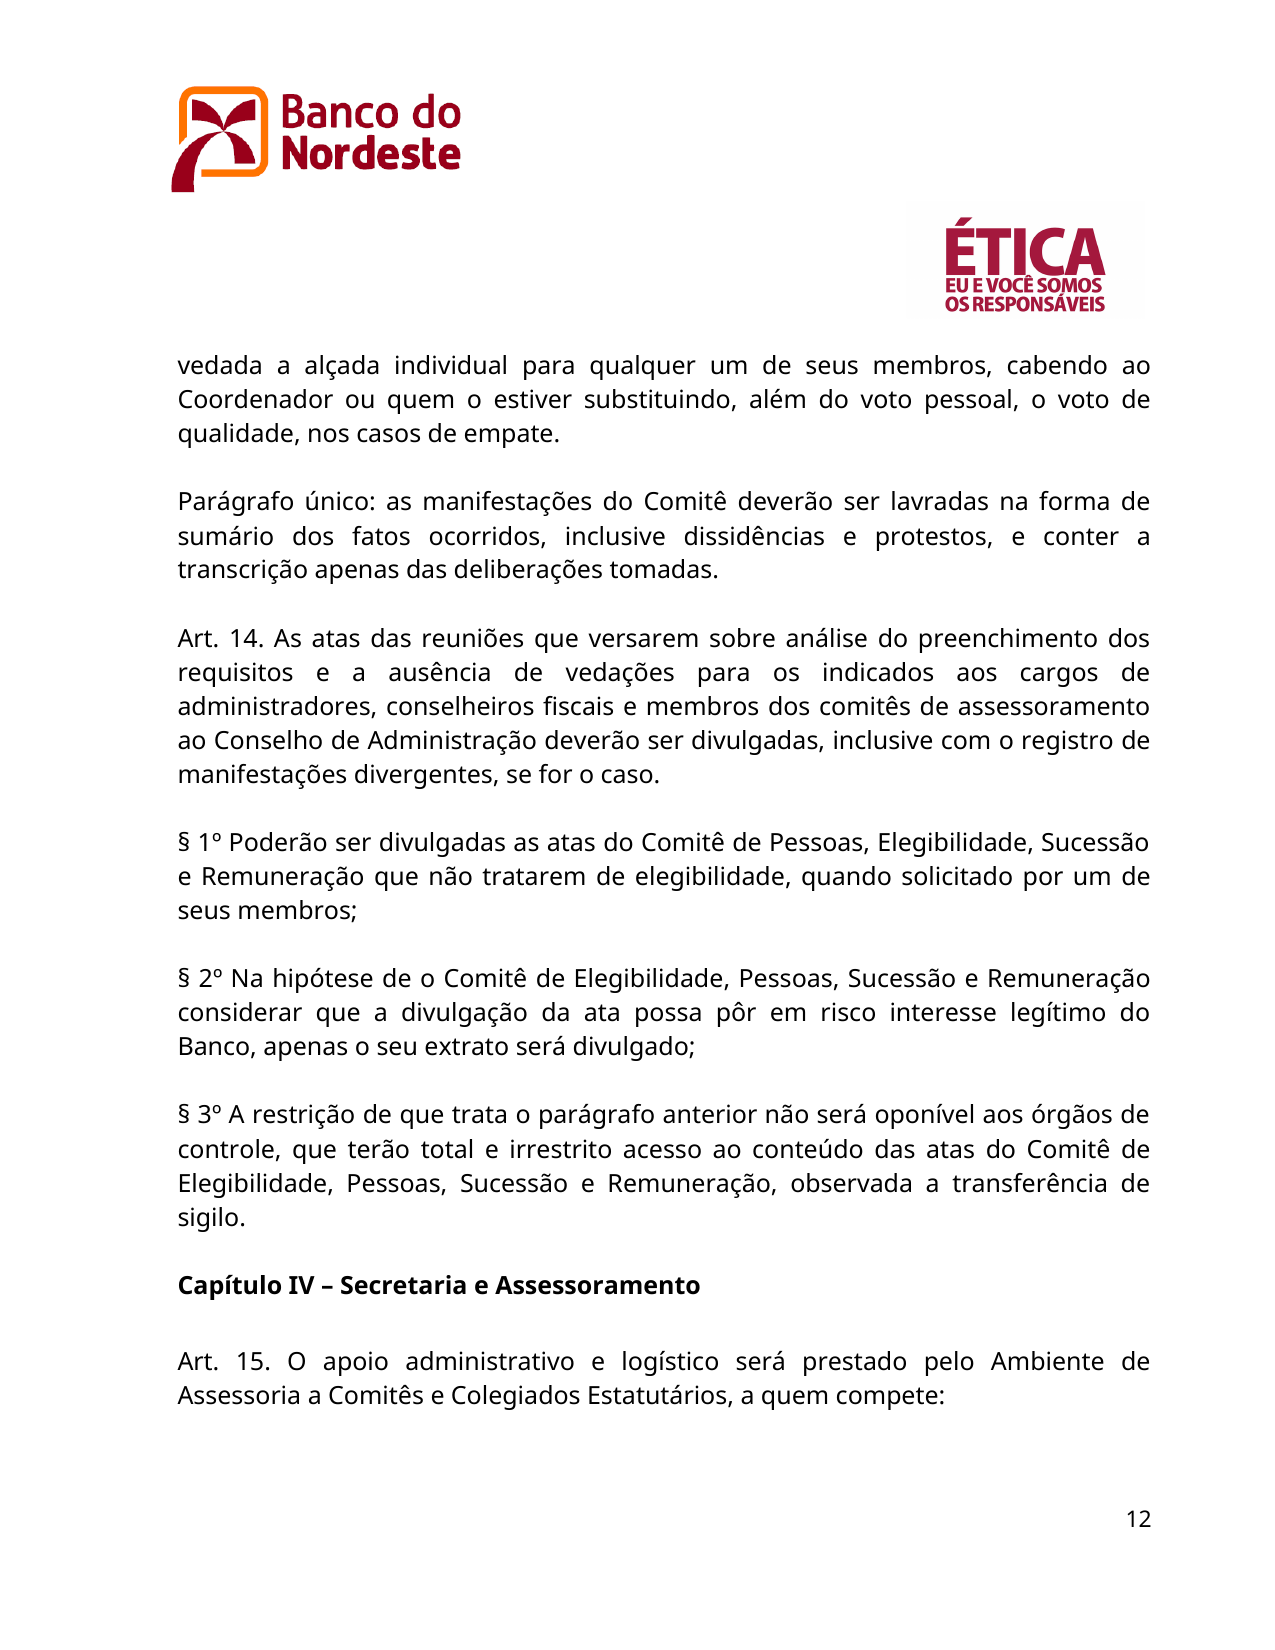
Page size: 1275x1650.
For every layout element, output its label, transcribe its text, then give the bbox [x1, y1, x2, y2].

text Capítulo IV – Secretaria e Assessoramento [177, 1267, 1153, 1302]
text Art. 15. O apoio administrativo e logístico será prestado pelo Ambiente de Assessoria a Comitês e Colegiados Estatutários, a quem compete: [177, 1343, 1152, 1411]
text vedada a alçada individual para qualquer um de seus membros, cabendo ao Coordenador ou quem o estiver substituindo, além do voto pessoal, o voto de qualidade, nos casos de empate. [177, 348, 1152, 450]
text § 1º Poderão ser divulgadas as atas do Comitê de Pessoas, Elegibilidade, Sucessão e Remuneração que não tratarem de elegibilidade, quando solicitado por um de seus membros; [177, 825, 1152, 927]
text Art. 14. As atas das reuniões que versarem sobre análise do preenchimento dos requisitos e a ausência de vedações para os indicados aos cargos de administradores, conselheiros fiscais e membros dos comitês de assessoramento ao Conselho de Administração deverão ser divulgadas, inclusive com o registro de manifestações divergentes, se for o caso. [177, 620, 1152, 791]
text § 3º A restrição de que trata o parágrafo anterior não será oponível aos órgãos de controle, que terão total e irrestrito acesso ao conteúdo das atas do Comitê de Elegibilidade, Pessoas, Sucessão e Remuneração, observada a transferência de sigilo. [177, 1097, 1152, 1233]
text § 2º Na hipótese de o Comitê de Elegibilidade, Pessoas, Sucessão e Remuneração considerar que a divulgação da ata possa pôr em risco interesse legítimo do Banco, apenas o seu extrato será divulgado; [177, 961, 1152, 1063]
text Parágrafo único: as manifestações do Comitê deverão ser lavradas na forma de sumário dos fatos ocorridos, inclusive dissidências e protestos, e conter a transcrição apenas das deliberações tomadas. [177, 484, 1152, 586]
